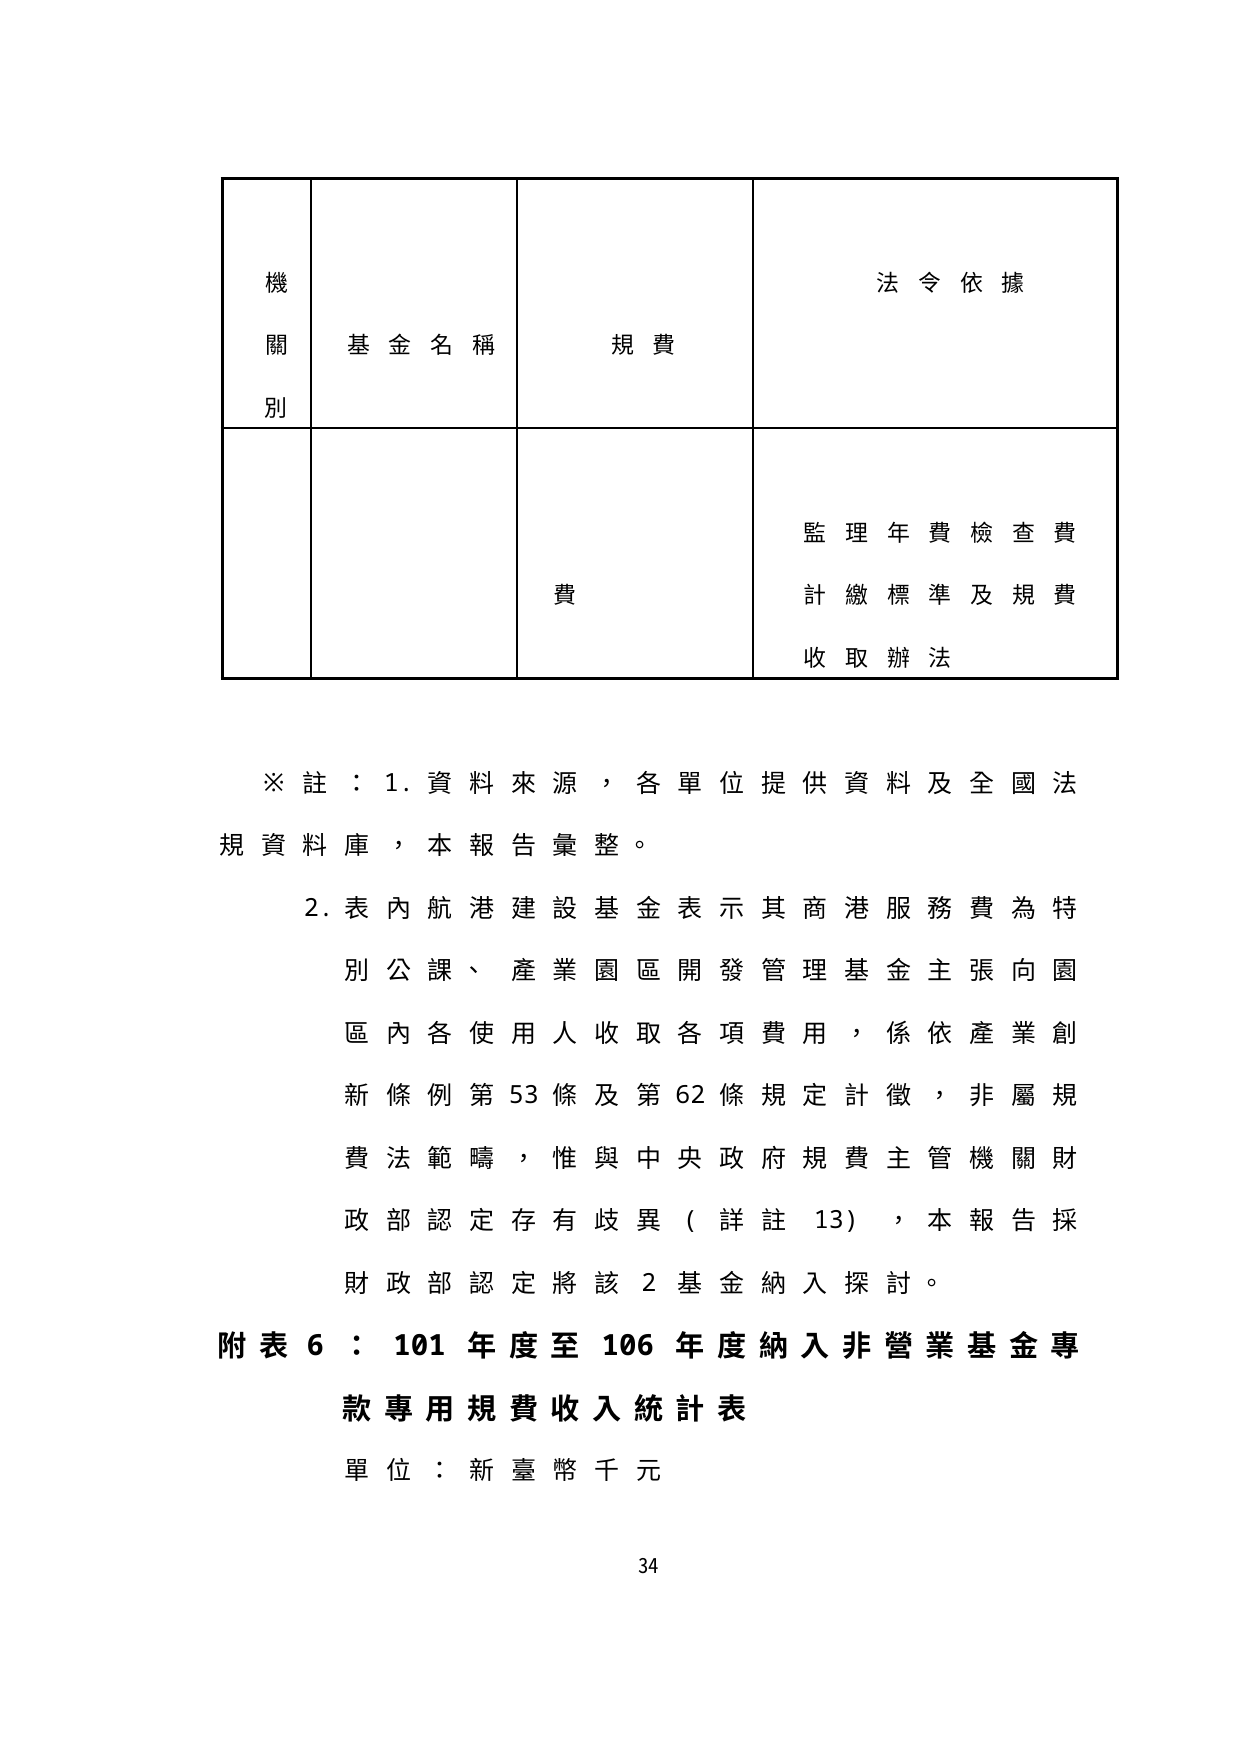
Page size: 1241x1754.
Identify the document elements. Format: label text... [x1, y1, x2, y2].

table_header 法令依據 [754, 180, 1116, 427]
table_header 規費 [518, 180, 752, 427]
text 2.表內航港建設基金表示其商港服務費為特別公課、產業園區開發管理基金主張向園區內各使用人收取各項費用，係依產業創新條例第53條及第62條規定計徵，非屬規費法範疇，惟與中央政府規費主管機關財政部認定存有歧異(詳註13)，本報告採財政部認定將該2基金納入探討。 [211, 865, 1116, 1302]
text 附表6：101年度至106年度納入非營業基金專款專用規費收入統計表 單位：新臺幣千元 [211, 1302, 1116, 1490]
table_cell [312, 429, 516, 677]
table_cell 費 [518, 429, 752, 677]
text ※註：1.資料來源，各單位提供資料及全國法規資料庫，本報告彙整。 [211, 740, 1116, 865]
table_header 基金名稱 [312, 180, 516, 427]
table_header 機關別 [224, 180, 310, 427]
table_cell 監理年費檢查費計繳標準及規費收取辦法 [754, 429, 1116, 677]
table_cell [224, 429, 310, 677]
